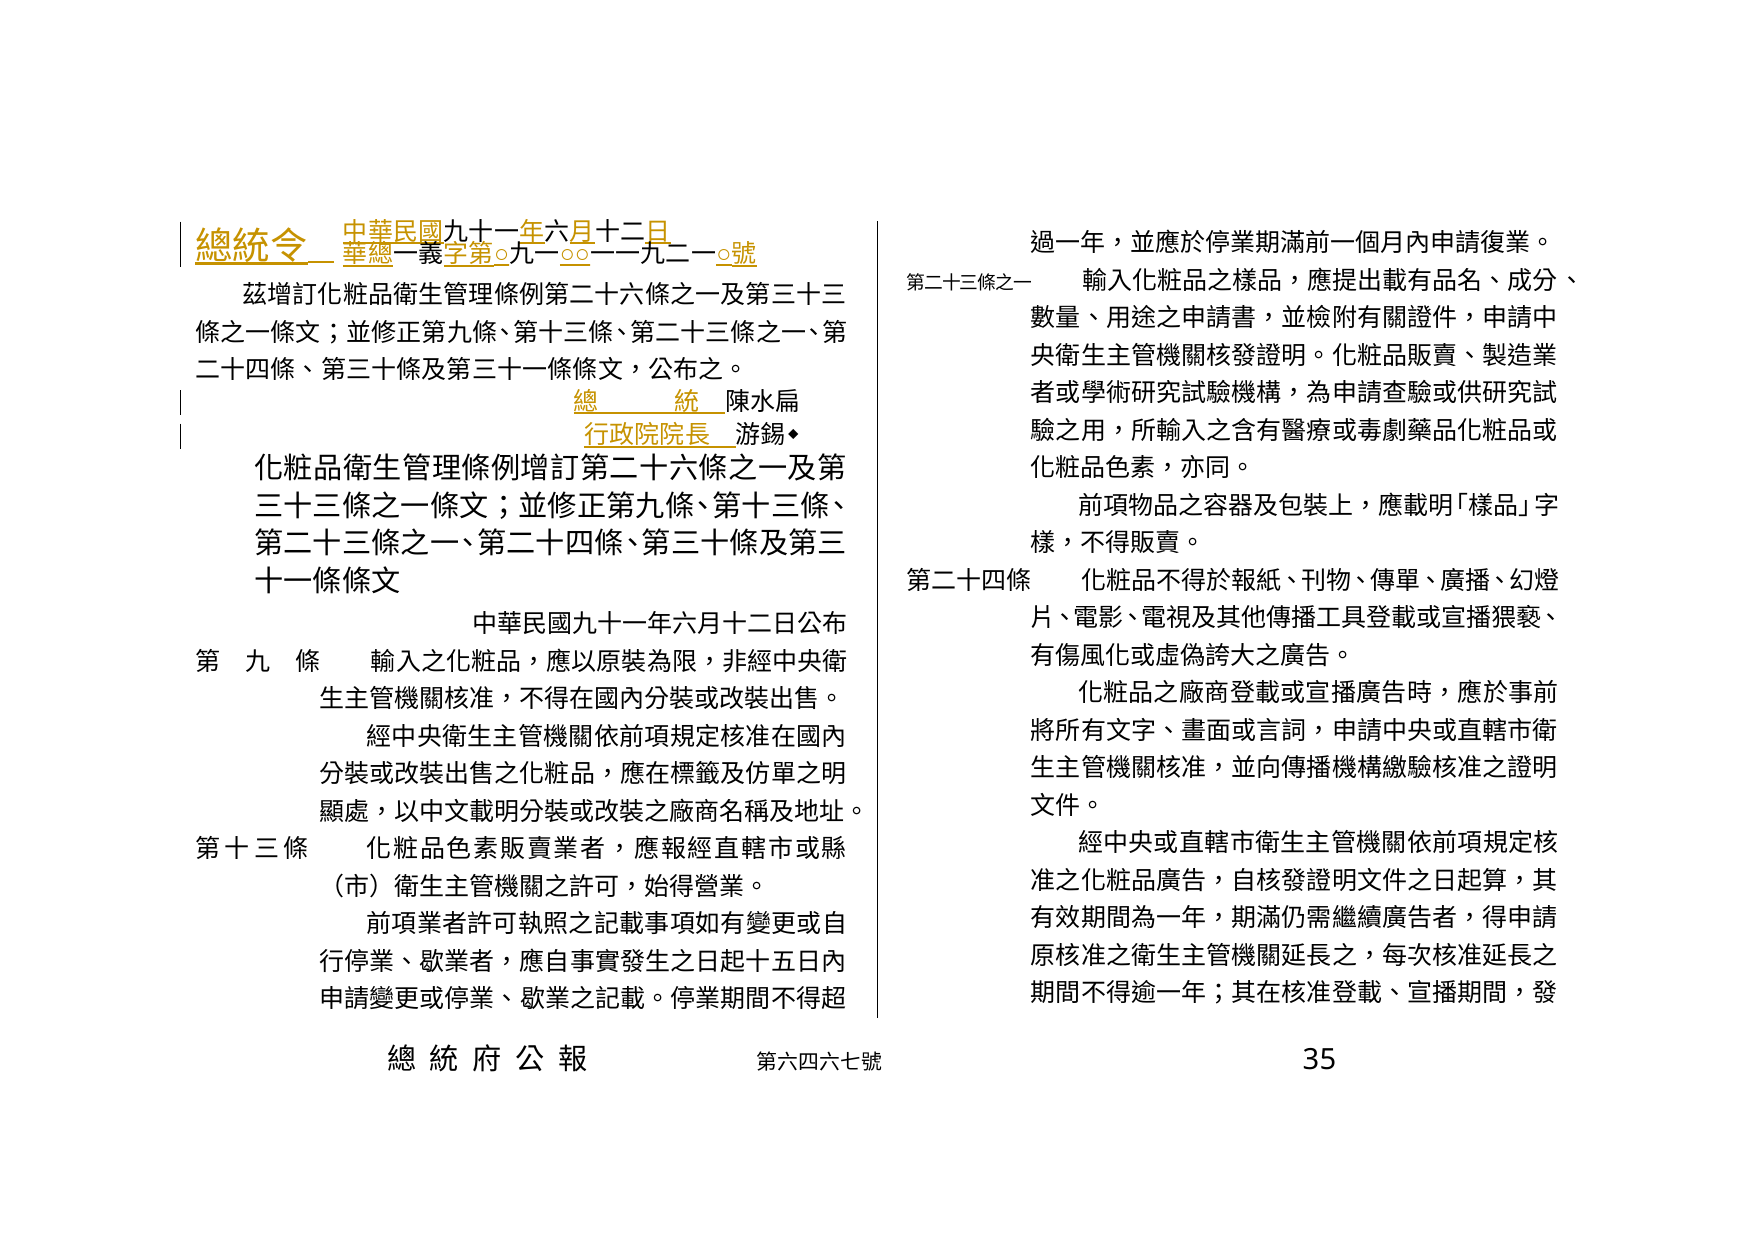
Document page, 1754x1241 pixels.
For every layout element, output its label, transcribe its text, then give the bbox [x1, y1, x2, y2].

text 第二十四條 化粧品不得於報紙、刊物、傳單、廣播、幻燈片、電影、電視及其他傳播工具登載或宣播猥褻、有傷風化或虛偽誇大之廣告。 [907, 559, 1559, 672]
text 總 統 陳水扁 [195, 390, 800, 415]
text 經中央衛生主管機關依前項規定核准在國內分裝或改裝出售之化粧品，應在標籤及仿單之明顯處，以中文載明分裝或改裝之廠商名稱及地址。 [319, 715, 847, 828]
text 前項物品之容器及包裝上，應載明「樣品」字樣，不得販賣。 [1031, 484, 1559, 559]
text 中華民國九十一年六月十二日公布 [195, 599, 847, 640]
table_header 中華民國九十一年六月十二日 華總一義字第○九一○○一一九二一○號 [340, 222, 852, 267]
text 第 九 條 輸入之化粧品，應以原裝為限，非經中央衛生主管機關核准，不得在國內分裝或改裝出售。 [195, 640, 847, 715]
text 行政院院長 游錫 [195, 424, 800, 449]
text 前項業者許可執照之記載事項如有變更或自行停業、歇業者，應自事實發生之日起十五日內申請變更或停業、歇業之記載。停業期間不得超 [319, 903, 847, 1015]
text 第十三條 化粧品色素販賣業者，應報經直轄市或縣（市）衛生主管機關之許可，始得營業。 [195, 828, 847, 903]
text 第二十三條之一 輸入化粧品之樣品，應提出載有品名、成分、數量、用途之申請書，並檢附有關證件，申請中央衛生主管機關核發證明。化粧品販賣、製造業者或學術研究試驗機構，為申請查驗或供研究試驗之用，所輸入之含有醫療或毒劇藥品化粧品或化粧品色素，亦同。 [907, 259, 1559, 484]
text 經中央或直轄市衛生主管機關依前項規定核准之化粧品廣告，自核發證明文件之日起算，其有效期間為一年，期滿仍需繼續廣告者，得申請原核准之衛生主管機關延長之，每次核准延長之期間不得逾一年；其在核准登載、宣播期間，發 [1031, 822, 1559, 1009]
text 過一年，並應於停業期滿前一個月內申請復業。 [1031, 222, 1559, 259]
text 茲增訂化粧品衛生管理條例第二十六條之一及第三十三條之一條文；並修正第九條、第十三條、第二十三條之一、第二十四條、第三十條及第三十一條條文，公布之。 [195, 274, 847, 386]
table_header 總統令 [192, 222, 340, 267]
text 化粧品之廠商登載或宣播廣告時，應於事前將所有文字、畫面或言詞，申請中央或直轄市衛生主管機關核准，並向傳播機構繳驗核准之證明文件。 [1031, 672, 1559, 822]
text 化粧品衛生管理條例增訂第二十六條之一及第三十三條之一條文；並修正第九條、第十三條、第二十三條之一、第二十四條、第三十條及第三十一條條文 [254, 449, 847, 599]
